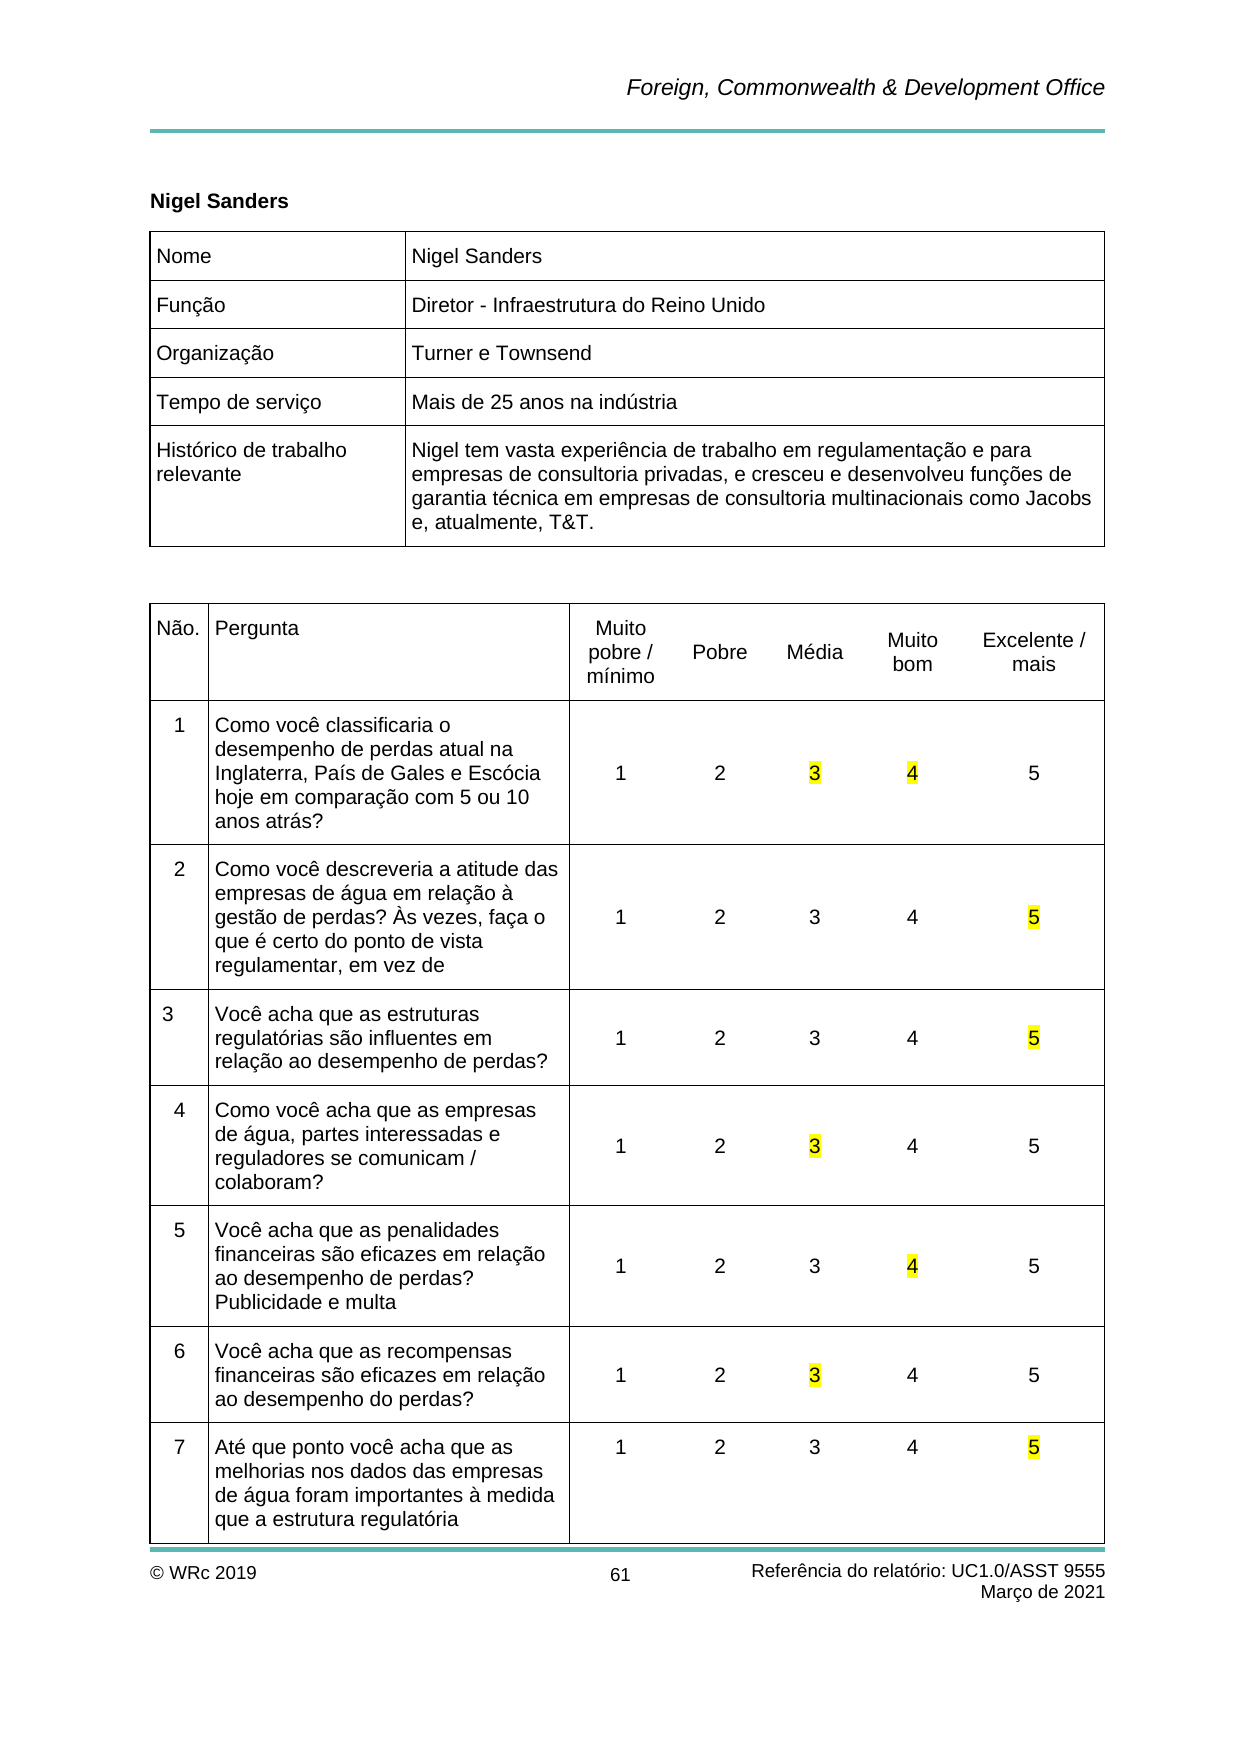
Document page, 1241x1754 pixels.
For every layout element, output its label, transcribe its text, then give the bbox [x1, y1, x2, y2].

table_cell Muito pobre / mínimo [570, 604, 672, 700]
table_cell Como você descreveria a atitude das empresas de água em relação à gestão de perdas? Às vezes, faça o que é certo do ponto de vista regulamentar, em vez de [209, 845, 569, 988]
table_cell 1 [570, 1423, 672, 1543]
table_cell Histórico de trabalho relevante [151, 426, 405, 546]
table_cell 2 [672, 1206, 768, 1326]
table_cell 2 [672, 1423, 768, 1543]
table_cell 5 [964, 1327, 1104, 1422]
table_cell 2 [672, 1327, 768, 1422]
table_cell Até que ponto você acha que as melhorias nos dados das empresas de água foram importantes à medida que a estrutura regulatória [209, 1423, 569, 1543]
table_cell [569, 547, 1104, 573]
table_cell 4 [861, 1327, 963, 1422]
table_cell Tempo de serviço [151, 378, 405, 425]
table_cell 6 [151, 1327, 208, 1422]
table_cell Você acha que as recompensas financeiras são eficazes em relação ao desempenho do perdas? [209, 1327, 569, 1422]
table_cell 3 [768, 1327, 861, 1422]
table_cell Excelente / mais [964, 604, 1104, 700]
table_cell Muito bom [861, 604, 963, 700]
table_cell 5 [964, 845, 1104, 988]
table_cell 1 [570, 701, 672, 844]
table_cell 2 [672, 990, 768, 1085]
table_cell Diretor - Infraestrutura do Reino Unido [406, 281, 1104, 328]
table_cell 1 [570, 1327, 672, 1422]
table_cell Pobre [672, 604, 768, 700]
table_cell 5 [964, 1086, 1104, 1205]
table_cell 2 [672, 1086, 768, 1205]
table_cell [150, 573, 569, 603]
table_header Nome [151, 232, 405, 279]
table_cell 1 [570, 1086, 672, 1205]
table_cell 7 [151, 1423, 208, 1543]
table_cell 5 [964, 1206, 1104, 1326]
table_cell Como você acha que as empresas de água, partes interessadas e reguladores se comunicam / colaboram? [209, 1086, 569, 1205]
table_cell Como você classificaria o desempenho de perdas atual na Inglaterra, País de Gales e Escócia hoje em comparação com 5 ou 10 anos atrás? [209, 701, 569, 844]
table_cell 4 [861, 1423, 963, 1543]
table_cell 3 [768, 990, 861, 1085]
table_cell 4 [861, 701, 963, 844]
table_cell Pergunta [209, 604, 569, 700]
table_cell Nigel tem vasta experiência de trabalho em regulamentação e para empresas de consultoria privadas, e cresceu e desenvolveu funções de garantia técnica em empresas de consultoria multinacionais como Jacobs e, atualmente, T&T. [406, 426, 1104, 546]
table_cell 4 [861, 1086, 963, 1205]
table_cell 1 [570, 1206, 672, 1326]
table_cell 4 [861, 1206, 963, 1326]
table_cell [569, 573, 1104, 603]
table_cell Não. [151, 604, 208, 700]
table_cell [150, 547, 569, 573]
table_cell 1 [151, 701, 208, 844]
table_cell 3 [768, 1423, 861, 1543]
table_cell 5 [964, 1423, 1104, 1543]
table_cell 4 [861, 990, 963, 1085]
text Nigel Sanders [150, 189, 1105, 213]
table_cell 1 [570, 845, 672, 988]
table_cell 3 [151, 990, 208, 1085]
table_cell Média [768, 604, 861, 700]
table_cell 3 [768, 701, 861, 844]
table_cell Função [151, 281, 405, 328]
table_cell 3 [768, 1206, 861, 1326]
table_cell Você acha que as penalidades financeiras são eficazes em relação ao desempenho de perdas? Publicidade e multa [209, 1206, 569, 1326]
table_cell 3 [768, 845, 861, 988]
table_cell 3 [768, 1086, 861, 1205]
table_cell 1 [570, 990, 672, 1085]
table_cell Organização [151, 329, 405, 377]
table_cell 4 [861, 845, 963, 988]
table_cell Mais de 25 anos na indústria [406, 378, 1104, 425]
table_cell 2 [672, 845, 768, 988]
table_cell 2 [151, 845, 208, 988]
table_cell 2 [672, 701, 768, 844]
table_header Nigel Sanders [406, 232, 1104, 279]
table_cell Você acha que as estruturas regulatórias são influentes em relação ao desempenho de perdas? [209, 990, 569, 1085]
table_cell Turner e Townsend [406, 329, 1104, 377]
table_cell 5 [964, 701, 1104, 844]
table_cell 5 [151, 1206, 208, 1326]
table_cell 5 [964, 990, 1104, 1085]
table_cell 4 [151, 1086, 208, 1205]
